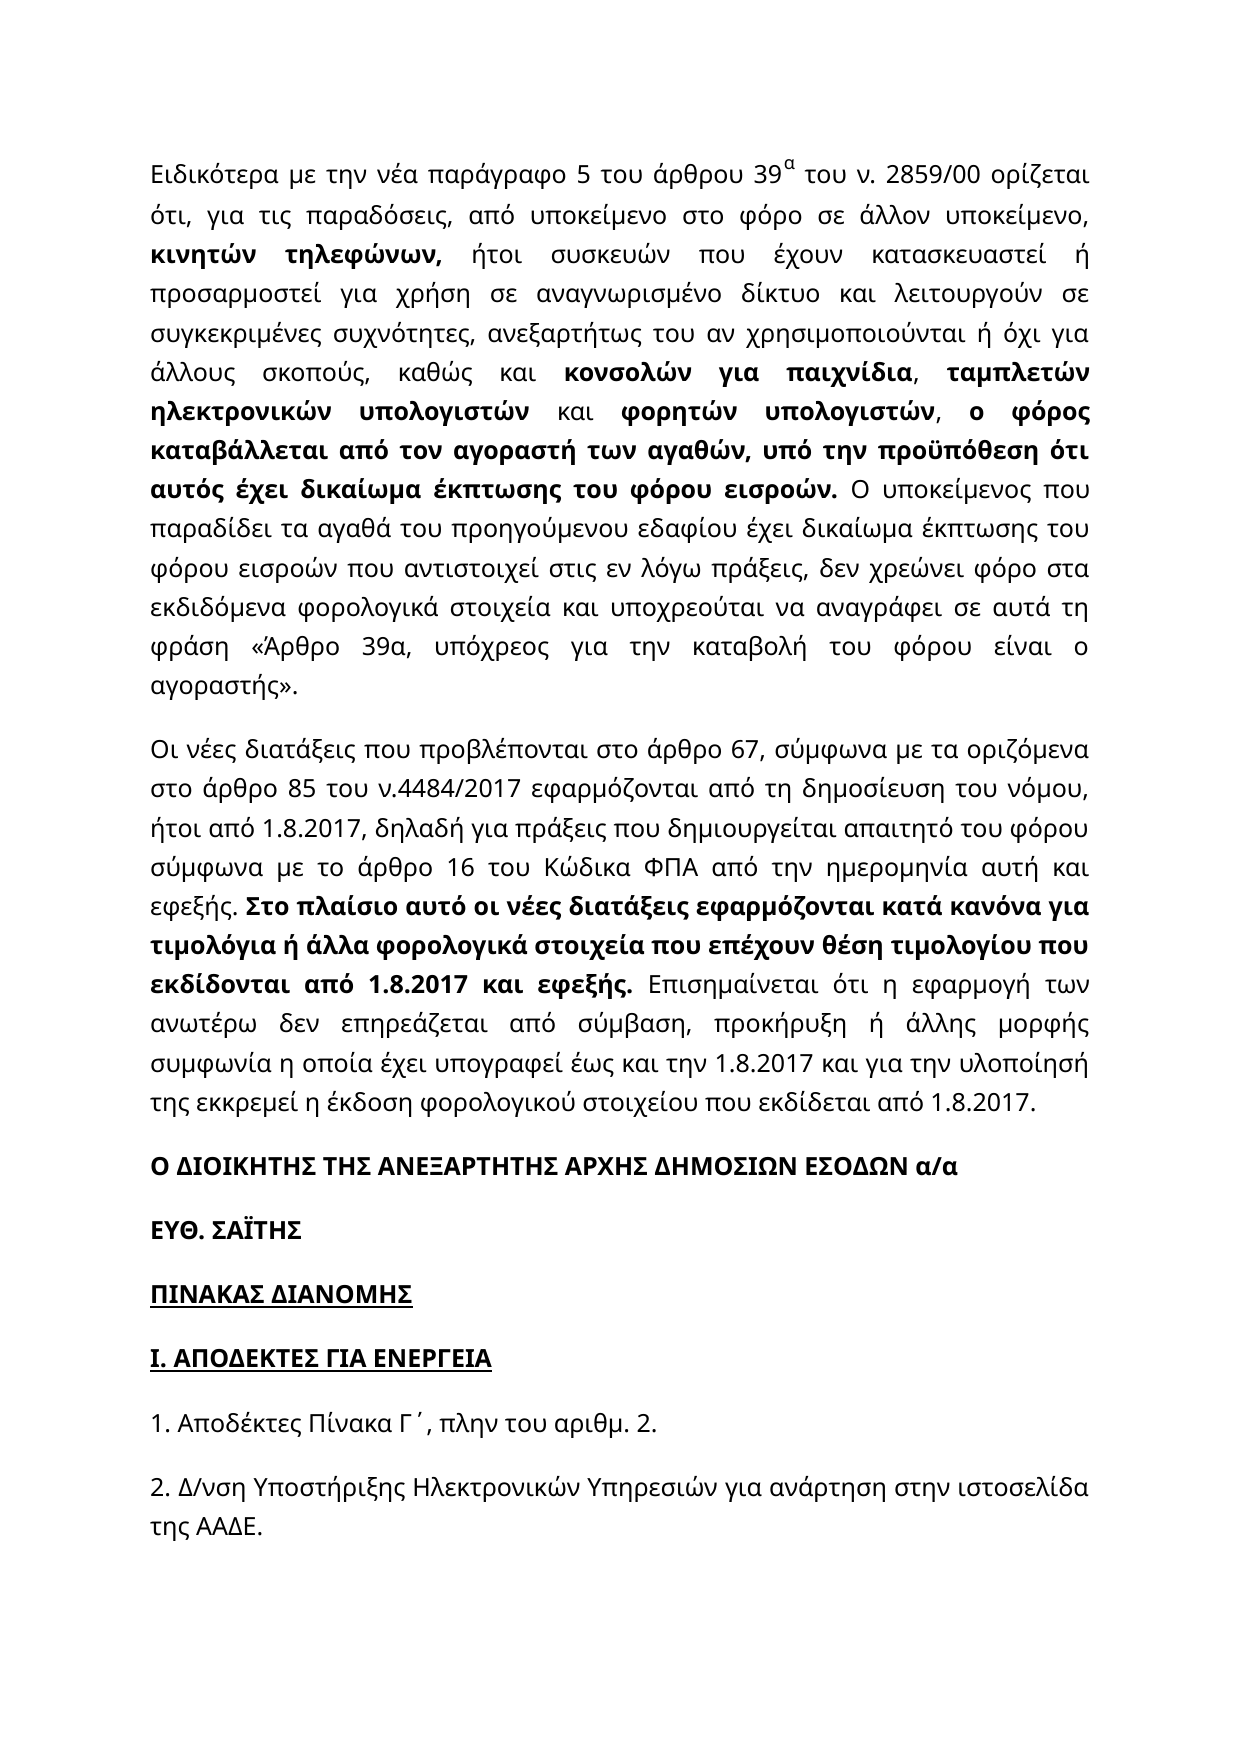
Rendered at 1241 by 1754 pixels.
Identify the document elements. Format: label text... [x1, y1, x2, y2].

text Ι. ΑΠΟΔΕΚΤΕΣ ΓΙΑ ΕΝΕΡΓΕΙΑ [150, 1341, 1090, 1375]
text Ο ΔΙΟΙΚΗΤΗΣ ΤΗΣ ΑΝΕΞΑΡΤΗΤΗΣ ΑΡΧΗΣ ΔΗΜΟΣΙΩΝ ΕΣΟΔΩΝ α/α [150, 1148, 1090, 1183]
text Ειδικότερα με την νέα παράγραφο 5 του άρθρου 39α του ν. 2859/00 ορίζεται ότι, για τις παραδόσεις, από υποκείμενο στο φόρο σε άλλον υποκείμενο, κινητών τηλεφώνων, ήτοι συσκευών που έχουν κατασκευαστεί ή προσαρμοστεί για χρήση σε αναγνωρισμένο δίκτυο και λειτουργούν σε συγκεκριμένες συχνότητες, ανεξαρτήτως του αν χρησιμοποιούνται ή όχι για άλλους σκοπούς, καθώς και κονσολών για παιχνίδια, ταμπλετών ηλεκτρονικών υπολογιστών και φορητών υπολογιστών, ο φόρος καταβάλλεται από τον αγοραστή των αγαθών, υπό την προϋπόθεση ότι αυτός έχει δικαίωμα έκπτωσης του φόρου εισροών. Ο υποκείμενος που παραδίδει τα αγαθά του προηγούμενου εδαφίου έχει δικαίωμα έκπτωσης του φόρου εισροών που αντιστοιχεί στις εν λόγω πράξεις, δεν χρεώνει φόρο στα εκδιδόμενα φορολογικά στοιχεία και υποχρεούται να αναγράφει σε αυτά τη φράση «Άρθρο 39α, υπόχρεος για την καταβολή του φόρου είναι ο αγοραστής». [150, 150, 1090, 702]
text Οι νέες διατάξεις που προβλέπονται στο άρθρο 67, σύμφωνα με τα οριζόμενα στο άρθρο 85 του ν.4484/2017 εφαρμόζονται από τη δημοσίευση του νόμου, ήτοι από 1.8.2017, δηλαδή για πράξεις που δημιουργείται απαιτητό του φόρου σύμφωνα με το άρθρο 16 του Κώδικα ΦΠΑ από την ημερομηνία αυτή και εφεξής. Στο πλαίσιο αυτό οι νέες διατάξεις εφαρμόζονται κατά κανόνα για τιμολόγια ή άλλα φορολογικά στοιχεία που επέχουν θέση τιμολογίου που εκδίδονται από 1.8.2017 και εφεξής. Επισημαίνεται ότι η εφαρμογή των ανωτέρω δεν επηρεάζεται από σύμβαση, προκήρυξη ή άλλης μορφής συμφωνία η οποία έχει υπογραφεί έως και την 1.8.2017 και για την υλοποίησή της εκκρεμεί η έκδοση φορολογικού στοιχείου που εκδίδεται από 1.8.2017. [150, 732, 1090, 1118]
text 2. Δ/νση Υποστήριξης Ηλεκτρονικών Υπηρεσιών για ανάρτηση στην ιστοσελίδα της ΑΑΔΕ. [150, 1469, 1090, 1543]
text ΠΙΝΑΚΑΣ ΔΙΑΝΟΜΗΣ [150, 1277, 1090, 1311]
text 1. Αποδέκτες Πίνακα Γ΄, πλην του αριθμ. 2. [150, 1405, 1090, 1439]
text ΕΥΘ. ΣΑΪΤΗΣ [150, 1213, 1090, 1247]
